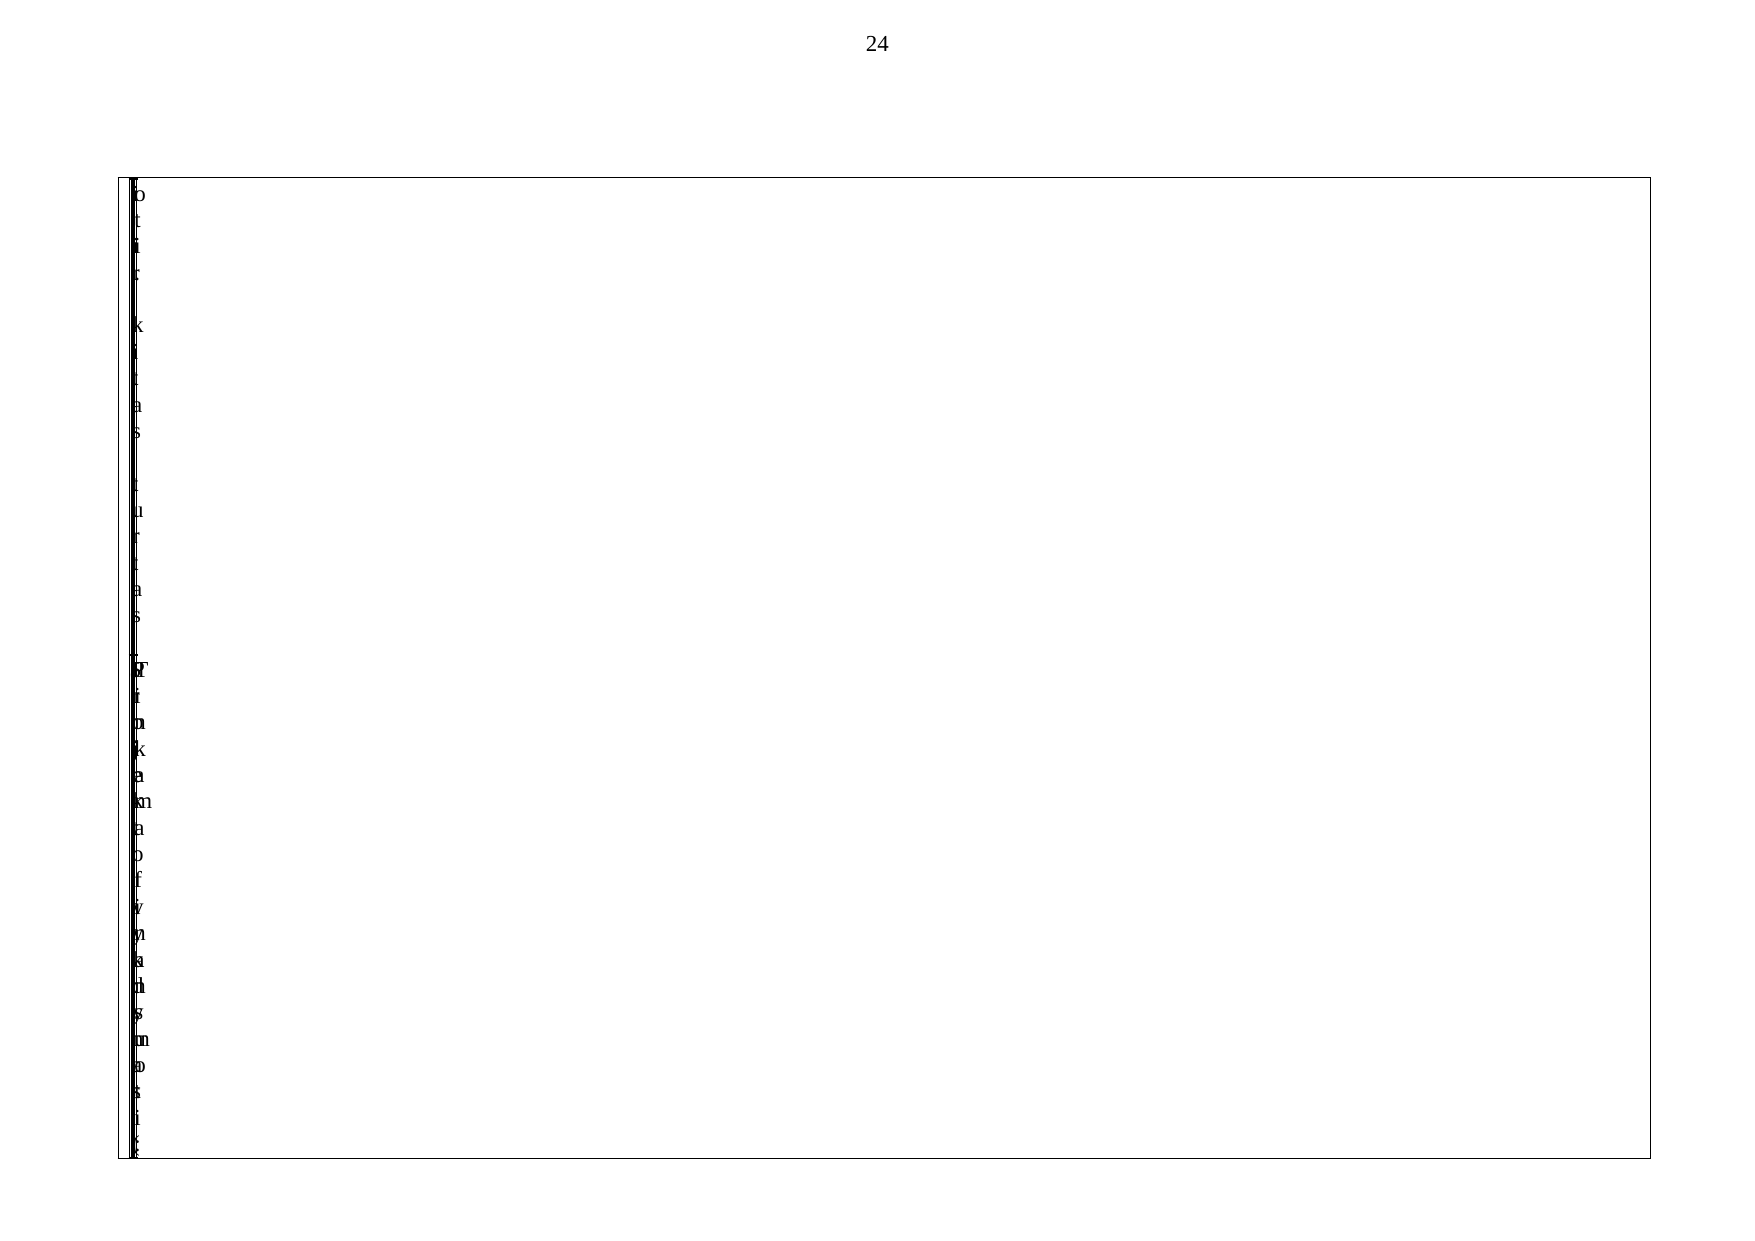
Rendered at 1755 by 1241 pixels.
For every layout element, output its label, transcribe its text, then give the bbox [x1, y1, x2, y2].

table_cell 16.1. Didžiausia galima projektų finansuojamoji dalis sudaro 100 proc. visų tinkamų finansuoti projekto išlaidų. Nuosavu įnašu prisidėti nereikalaujama. Pareiškėjas savo iniciatyva ir savo, ir (arba) kitų šaltinių lėšomis gali prisidėti prie projekto įgyvendinimo. 16.2. Projekto tinkamų finansuoti išlaidų dalis, kurios nepadengia projektui skiriamo finansavimo lėšos, turi būti finansuojama iš projekto vykdytojo ir (ar) partnerio (-ių) lėšų. 16.3. Planuojamos išlaidos turi atitikti PAFT VII skyriuje išdėstytus projektų išlaidoms taikomus reikalavimus. 16.4. Projektų išlaidos gali būti patirtos iki projekto sutarties pasirašymo, neprieštaraujant PAFT 294 punkto nuostatoms. 16.5. Projektams gali būti mokamas avansas, vadovaujantis PAFT 153 punktu. 16.6. Pagal Aprašą, tinkamų finansuoti išlaidų kategorijos yra šios: [137, 178, 1650, 1158]
